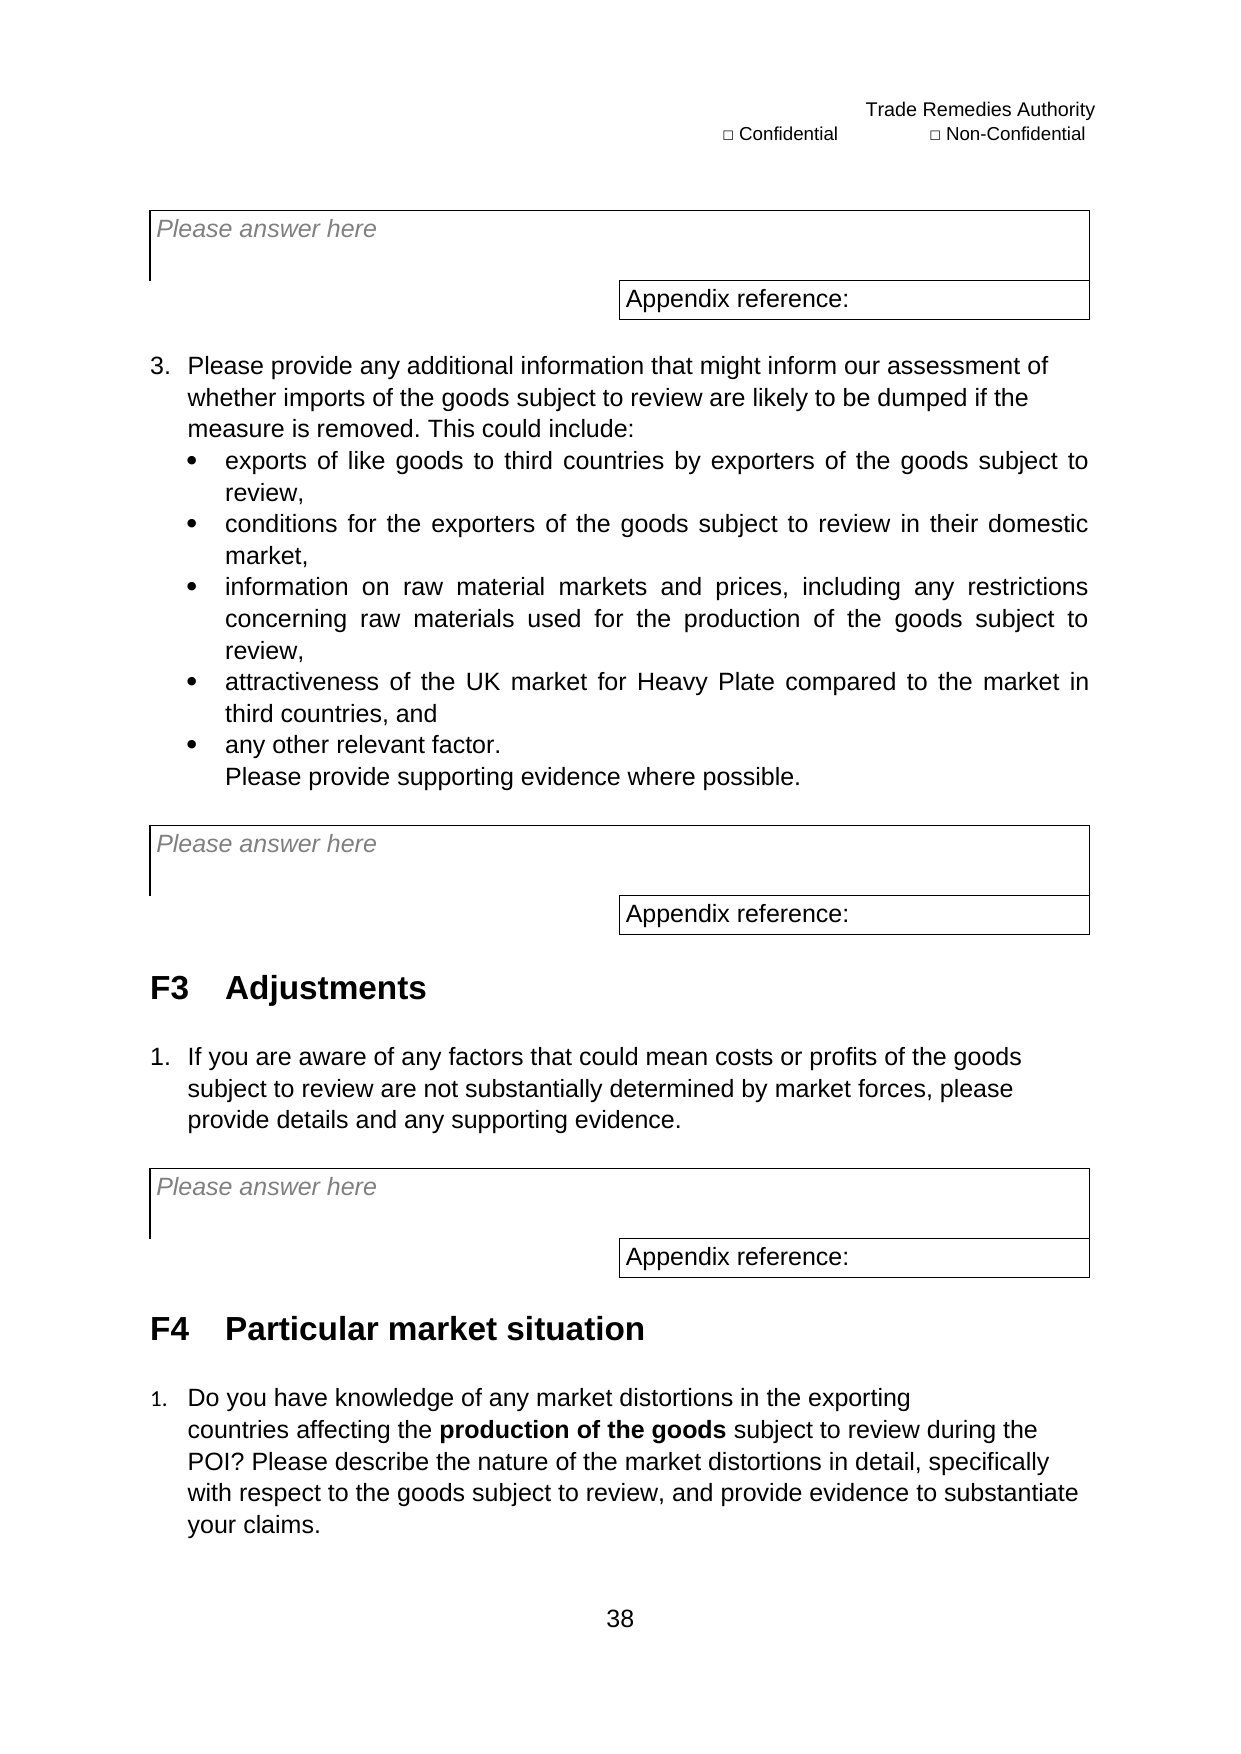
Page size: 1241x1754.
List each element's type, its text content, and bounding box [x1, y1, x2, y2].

list conditions for the exporters of the goods subject to review in their domestic market, [187, 509, 1090, 569]
list Do you have knowledge of any market distortions in the exporting countries affecting the production of the goods subject to review during the POI? Please describe the nature of the market distortions in detail, specifically with respect to the goods subject to review, and provide evidence to substantiate your claims. [150, 1383, 1090, 1538]
table_cell [150, 1239, 619, 1277]
table_cell Appendix reference: [620, 1239, 1089, 1277]
list attractiveness of the UK market for Heavy Plate compared to the market in third countries, and [187, 667, 1090, 728]
list information on raw material markets and prices, including any restrictions concerning raw materials used for the production of the goods subject to review, [187, 572, 1090, 664]
table_header Please answer here [151, 1169, 1089, 1238]
list Please provide any additional information that might inform our assessment of whether imports of the goods subject to review are likely to be dumped if the measure is removed. This could include: [150, 351, 1090, 443]
table_cell [150, 896, 619, 934]
list If you are aware of any factors that could mean costs or profits of the goods subject to review are not substantially determined by market forces, please provide details and any supporting evidence. [150, 1042, 1090, 1134]
subtitle F3 Adjustments [150, 968, 1090, 1007]
list exports of like goods to third countries by exporters of the goods subject to review, [187, 446, 1090, 506]
text Please provide supporting evidence where possible. [225, 762, 1090, 791]
table_cell Appendix reference: [620, 281, 1089, 319]
table_cell Appendix reference: [620, 896, 1089, 934]
table_cell [150, 281, 619, 319]
list any other relevant factor. [187, 730, 1090, 759]
table_header Please answer here [151, 826, 1089, 895]
subtitle F4 Particular market situation [150, 1309, 1090, 1348]
table_header Please answer here [151, 211, 1089, 280]
